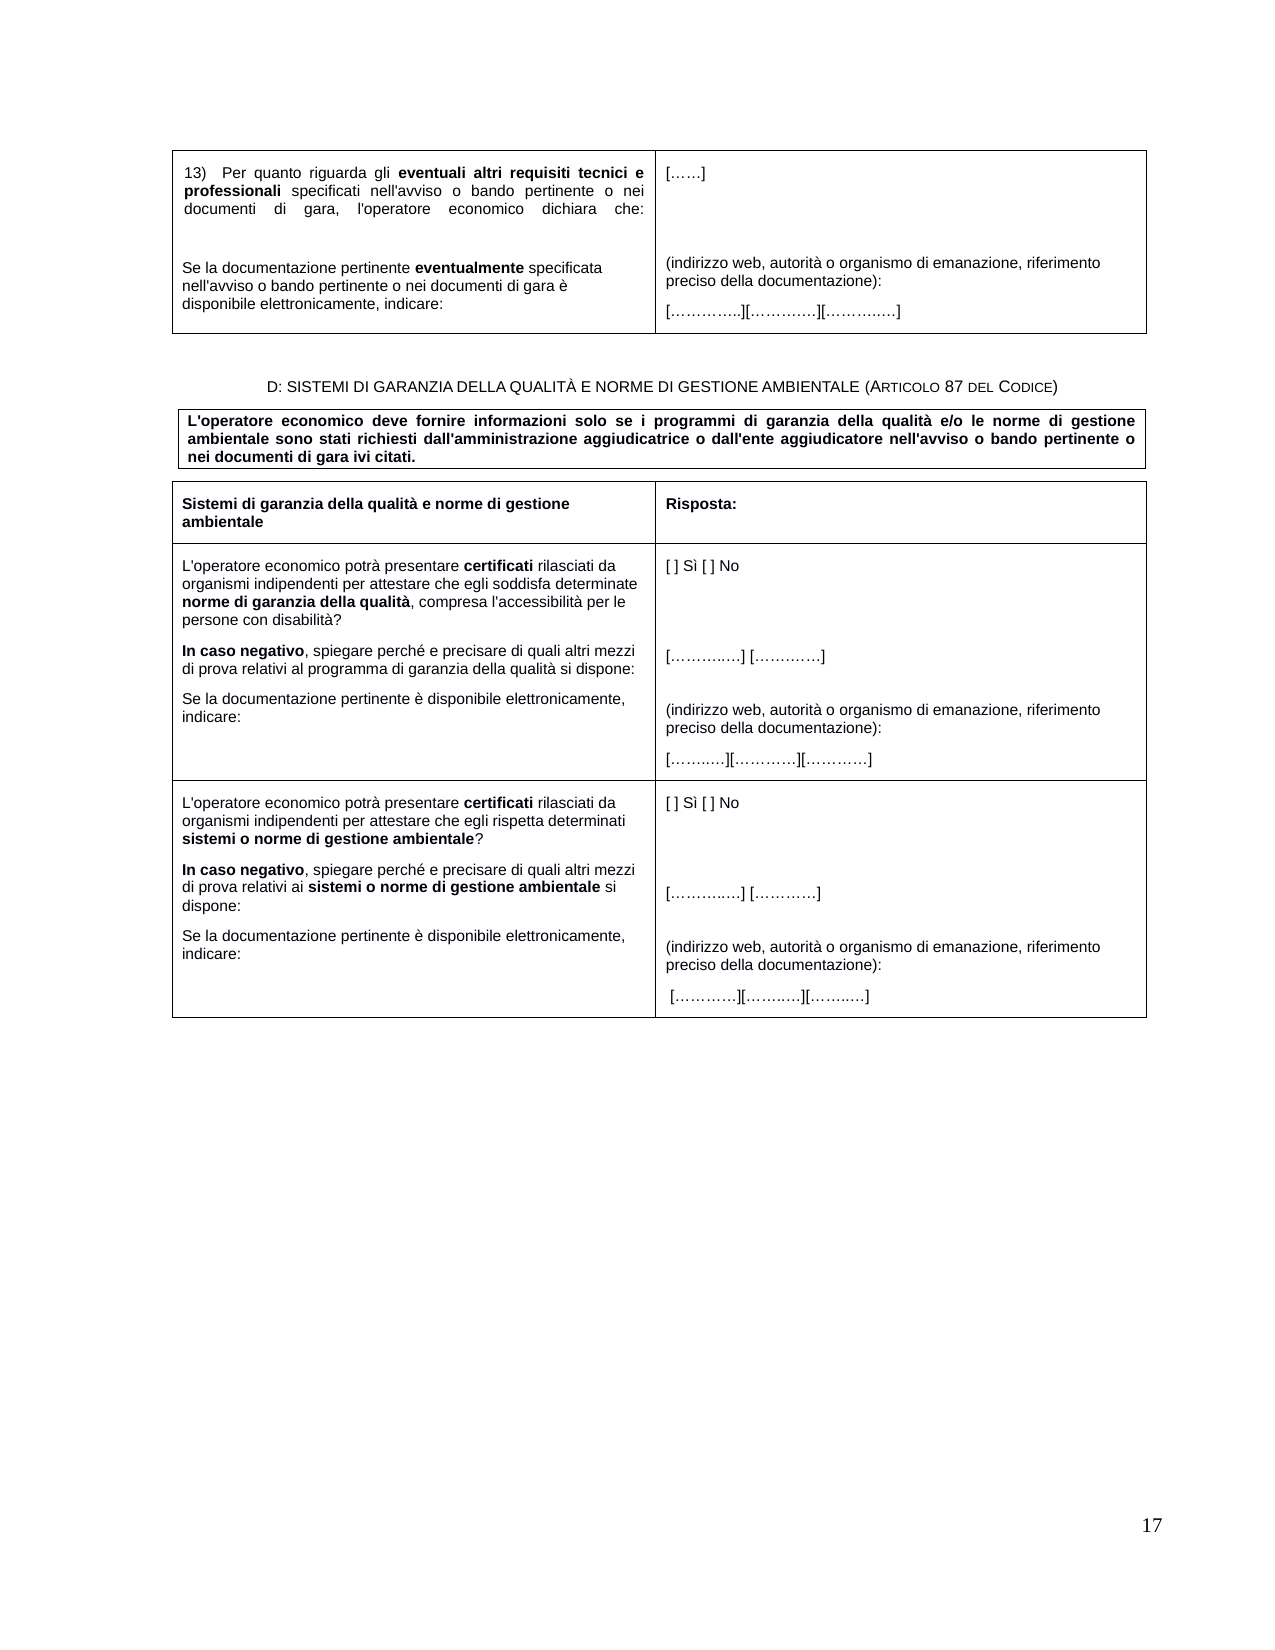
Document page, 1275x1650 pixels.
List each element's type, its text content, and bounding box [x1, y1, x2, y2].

text L'operatore economico deve fornire informazioni solo se i programmi di garanzia della qualità e/o le norme di gestione ambientale sono stati richiesti dall'amministrazione aggiudicatrice o dall'ente aggiudicatore nell'avviso o bando pertinente o nei documenti di gara ivi citati. [179, 410, 1145, 468]
table_cell L'operatore economico potrà presentare certificati rilasciati da organismi indipendenti per attestare che egli rispetta determinati sistemi o norme di gestione ambientale? In caso negativo, spiegare perché e precisare di quali altri mezzi di prova relativi ai sistemi o norme di gestione ambientale si dispone: Se la documentazione pertinente è disponibile elettronicamente, indicare: [173, 781, 655, 1017]
table_cell 13) Per quanto riguarda gli eventuali altri requisiti tecnici e professionali specificati nell'avviso o bando pertinente o nei documenti di gara, l'operatore economico dichiara che: Se la documentazione pertinente eventualmente specificata nell'avviso o bando pertinente o nei documenti di gara è disponibile elettronicamente, indicare: [173, 151, 655, 333]
table_cell [ ] Sì [ ] No [………..…] […….……] (indirizzo web, autorità o organismo di emanazione, riferimento preciso della documentazione): [……..…][…………][…………] [656, 544, 1146, 780]
title D: SISTEMI di garanzia della qualità e norme di gestione ambientale (Articolo 87 del Codice) [187, 377, 1137, 396]
table_cell L'operatore economico potrà presentare certificati rilasciati da organismi indipendenti per attestare che egli soddisfa determinate norme di garanzia della qualità, compresa l'accessibilità per le persone con disabilità? In caso negativo, spiegare perché e precisare di quali altri mezzi di prova relativi al programma di garanzia della qualità si dispone: Se la documentazione pertinente è disponibile elettronicamente, indicare: [173, 544, 655, 780]
table_header Risposta: [656, 482, 1146, 543]
table_cell [……] (indirizzo web, autorità o organismo di emanazione, riferimento preciso della documentazione): […………..][……….…][………..…] [656, 151, 1146, 333]
table_header Sistemi di garanzia della qualità e norme di gestione ambientale [173, 482, 655, 543]
table_cell [ ] Sì [ ] No [………..…] […………] (indirizzo web, autorità o organismo di emanazione, riferimento preciso della documentazione): […………][……..…][……..…] [656, 781, 1146, 1017]
